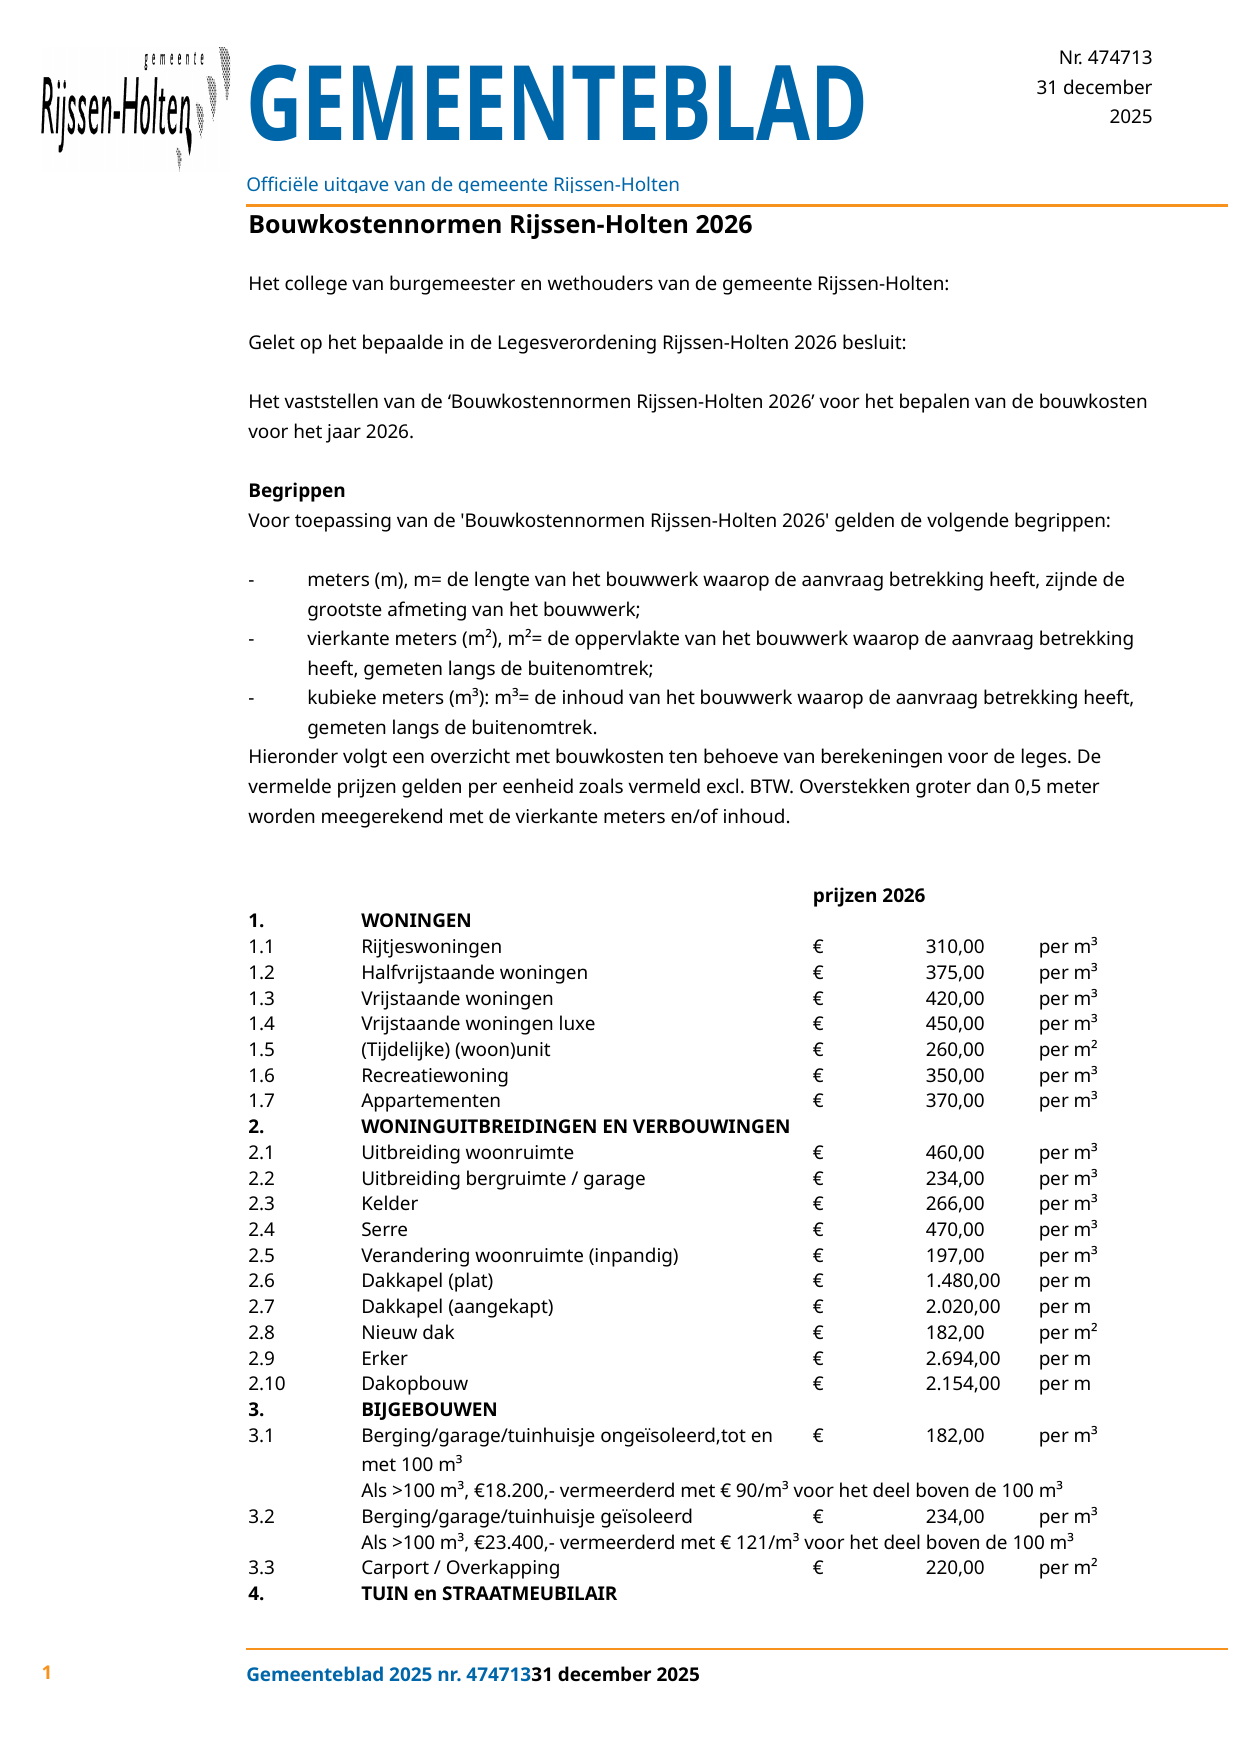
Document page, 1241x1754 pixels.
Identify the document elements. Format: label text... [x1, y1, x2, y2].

table_cell per m [1039, 1268, 1152, 1293]
table_cell € [813, 1242, 926, 1268]
table_cell per m³ [1039, 1062, 1152, 1088]
table_cell per m³ [1039, 959, 1152, 985]
table_cell € [813, 1345, 926, 1371]
table_cell BIJGEBOUWEN [361, 1396, 1152, 1422]
table_cell Als >100 m³, €18.200,- vermeerderd met € 90/m³ voor het deel boven de 100 m³ [361, 1478, 1152, 1503]
table_cell 1.3 [248, 985, 361, 1010]
table_cell 182,00 [926, 1422, 1038, 1477]
table_cell 1.480,00 [926, 1268, 1038, 1293]
table_cell € [813, 1139, 926, 1165]
table_cell [248, 1478, 361, 1503]
table_cell 3.3 [248, 1555, 361, 1580]
table_cell per m³ [1039, 1503, 1152, 1529]
text Hieronder volgt een overzicht met bouwkosten ten behoeve van berekeningen voor de leges. De vermelde prijzen gelden per eenheid zoals vermeld excl. BTW. Overstekken groter dan 0,5 meter worden meegerekend met de vierkante meters en/of inhoud. [248, 744, 1152, 828]
text Begrippen [248, 477, 1152, 503]
table_cell 260,00 [926, 1036, 1038, 1062]
table_cell Als >100 m³, €23.400,- vermeerderd met € 121/m³ voor het deel boven de 100 m³ [361, 1529, 1152, 1554]
table_cell 2.154,00 [926, 1371, 1038, 1396]
text Het college van burgemeester en wethouders van de gemeente Rijssen-Holten: [248, 270, 1152, 296]
table_cell Nieuw dak [361, 1319, 813, 1345]
table_cell Appartementen [361, 1088, 813, 1113]
table_cell 2.8 [248, 1319, 361, 1345]
text Het vaststellen van de ‘Bouwkostennormen Rijssen-Holten 2026’ voor het bepalen van de bouwkosten voor het jaar 2026. [248, 389, 1152, 444]
table_cell 266,00 [926, 1191, 1038, 1216]
table_cell per m³ [1039, 1242, 1152, 1268]
table_cell (Tijdelijke) (woon)unit [361, 1036, 813, 1062]
table_cell per m³ [1039, 1088, 1152, 1113]
table_cell Berging/garage/tuinhuisje ongeïsoleerd,tot en met 100 m³ [361, 1422, 813, 1477]
table_cell WONINGEN [361, 908, 1152, 933]
table_cell Carport / Overkapping [361, 1555, 813, 1580]
table_cell Serre [361, 1216, 813, 1242]
text Gelet op het bepaalde in de Legesverordening Rijssen-Holten 2026 besluit: [248, 329, 1152, 355]
table_cell 234,00 [926, 1503, 1038, 1529]
table_cell 220,00 [926, 1555, 1038, 1580]
table_cell 375,00 [926, 959, 1038, 985]
table_cell 3.1 [248, 1422, 361, 1477]
table_cell Dakopbouw [361, 1371, 813, 1396]
table_cell per m² [1039, 1319, 1152, 1345]
table_cell 470,00 [926, 1216, 1038, 1242]
table_cell € [813, 1062, 926, 1088]
table_cell 1.1 [248, 933, 361, 959]
table_cell per m³ [1039, 985, 1152, 1010]
table_cell Kelder [361, 1191, 813, 1216]
table_cell Vrijstaande woningen luxe [361, 1010, 813, 1036]
table_cell per m² [1039, 1555, 1152, 1580]
table_cell 2.694,00 [926, 1345, 1038, 1371]
table_cell 234,00 [926, 1165, 1038, 1191]
table_cell € [813, 933, 926, 959]
table_cell Berging/garage/tuinhuisje geïsoleerd [361, 1503, 813, 1529]
table_cell Halfvrijstaande woningen [361, 959, 813, 985]
table_cell € [813, 1010, 926, 1036]
table_cell Recreatiewoning [361, 1062, 813, 1088]
table_cell 182,00 [926, 1319, 1038, 1345]
table_cell 3.2 [248, 1503, 361, 1529]
table_cell € [813, 959, 926, 985]
table_cell € [813, 1036, 926, 1062]
table_cell € [813, 1503, 926, 1529]
table_cell Dakkapel (aangekapt) [361, 1294, 813, 1319]
table_cell WONINGUITBREIDINGEN EN VERBOUWINGEN [361, 1113, 1152, 1139]
table_cell 1. [248, 908, 361, 933]
table_cell [248, 1529, 361, 1554]
table_cell € [813, 1371, 926, 1396]
table_cell 1.7 [248, 1088, 361, 1113]
table_cell € [813, 1422, 926, 1477]
table_cell € [813, 1268, 926, 1293]
table_cell 310,00 [926, 933, 1038, 959]
table_cell 450,00 [926, 1010, 1038, 1036]
table_cell 420,00 [926, 985, 1038, 1010]
table_cell Verandering woonruimte (inpandig) [361, 1242, 813, 1268]
list vierkante meters (m²), m²= de oppervlakte van het bouwwerk waarop de aanvraag betrekking heeft, gemeten langs de buitenomtrek; [248, 625, 1152, 681]
table_cell 197,00 [926, 1242, 1038, 1268]
table_cell Uitbreiding woonruimte [361, 1139, 813, 1165]
table_cell € [813, 1165, 926, 1191]
picture [41, 47, 231, 172]
table_cell per m³ [1039, 933, 1152, 959]
table_cell 370,00 [926, 1088, 1038, 1113]
table_cell Vrijstaande woningen [361, 985, 813, 1010]
table_cell per m [1039, 1371, 1152, 1396]
table_cell per m³ [1039, 1191, 1152, 1216]
table_cell 2.10 [248, 1371, 361, 1396]
table_cell 2.3 [248, 1191, 361, 1216]
table_cell € [813, 1088, 926, 1113]
table_cell 460,00 [926, 1139, 1038, 1165]
table_cell TUIN en STRAATMEUBILAIR [361, 1580, 1152, 1606]
table_cell 2.1 [248, 1139, 361, 1165]
table_cell 1.4 [248, 1010, 361, 1036]
table_cell 2.9 [248, 1345, 361, 1371]
table_cell per m³ [1039, 1422, 1152, 1477]
table_cell 3. [248, 1396, 361, 1422]
table_cell € [813, 1191, 926, 1216]
table_cell Dakkapel (plat) [361, 1268, 813, 1293]
text Voor toepassing van de 'Bouwkostennormen Rijssen-Holten 2026' gelden de volgende begrippen: [248, 507, 1152, 533]
table_cell per m² [1039, 1036, 1152, 1062]
table_cell 350,00 [926, 1062, 1038, 1088]
table_cell 2.5 [248, 1242, 361, 1268]
table_cell 2.2 [248, 1165, 361, 1191]
table_cell per m³ [1039, 1216, 1152, 1242]
table_cell 2.020,00 [926, 1294, 1038, 1319]
table_cell 2. [248, 1113, 361, 1139]
table_cell € [813, 1294, 926, 1319]
table_header prijzen 2026 [813, 882, 1152, 907]
table_cell € [813, 985, 926, 1010]
table_cell Rijtjeswoningen [361, 933, 813, 959]
text Bouwkostennormen Rijssen-Holten 2026 [248, 207, 1152, 241]
table_cell per m³ [1039, 1165, 1152, 1191]
list kubieke meters (m³): m³= de inhoud van het bouwwerk waarop de aanvraag betrekking heeft, gemeten langs de buitenomtrek. [248, 684, 1152, 740]
table_cell 2.6 [248, 1268, 361, 1293]
table_cell € [813, 1319, 926, 1345]
table_cell 1.6 [248, 1062, 361, 1088]
table_cell 4. [248, 1580, 361, 1606]
table_cell 1.2 [248, 959, 361, 985]
table_header [248, 882, 813, 907]
table_cell Erker [361, 1345, 813, 1371]
table_cell Uitbreiding bergruimte / garage [361, 1165, 813, 1191]
table_cell € [813, 1555, 926, 1580]
table_cell per m [1039, 1345, 1152, 1371]
table_cell per m³ [1039, 1010, 1152, 1036]
table_cell 2.4 [248, 1216, 361, 1242]
table_cell 2.7 [248, 1294, 361, 1319]
table_cell € [813, 1216, 926, 1242]
list meters (m), m= de lengte van het bouwwerk waarop de aanvraag betrekking heeft, zijnde de grootste afmeting van het bouwwerk; [248, 566, 1152, 621]
table_cell per m³ [1039, 1139, 1152, 1165]
table_cell per m [1039, 1294, 1152, 1319]
table_cell 1.5 [248, 1036, 361, 1062]
